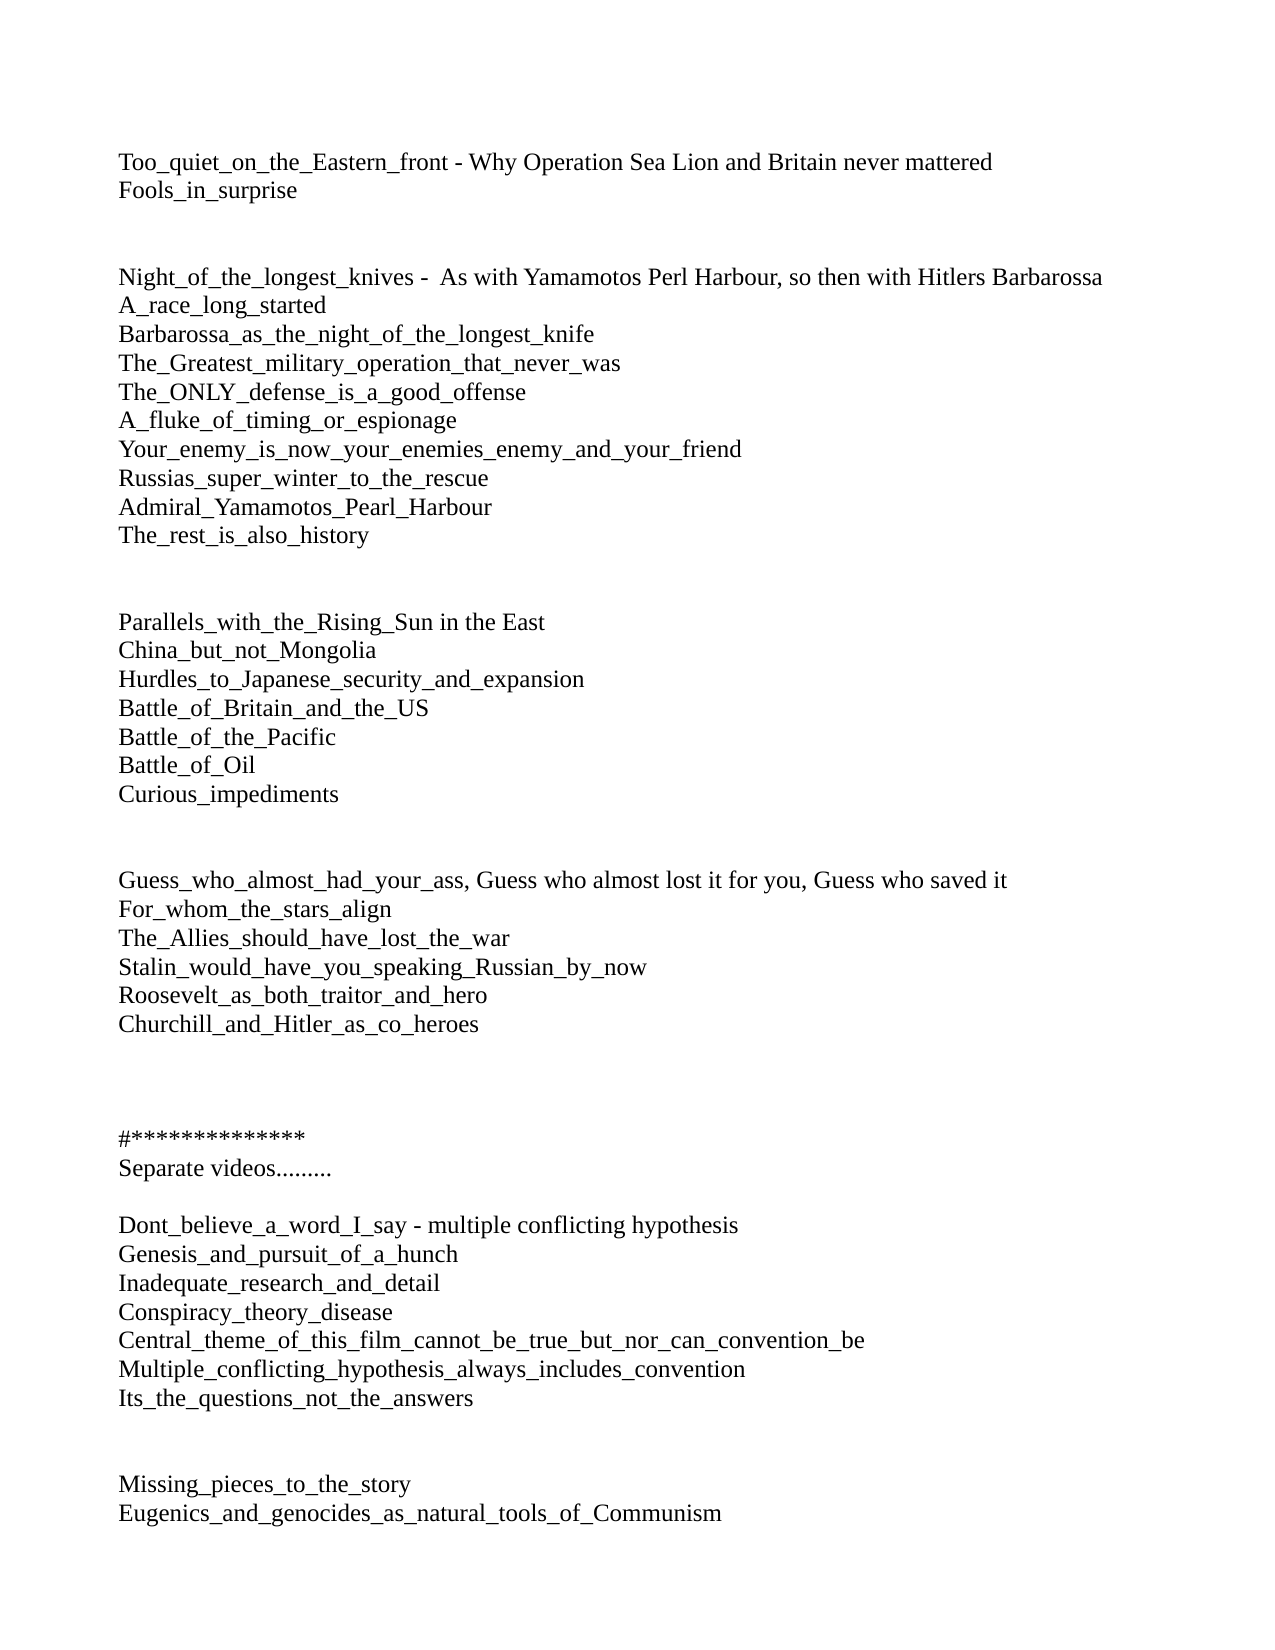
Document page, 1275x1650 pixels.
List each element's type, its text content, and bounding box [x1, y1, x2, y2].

text Battle_of_Oil [118, 751, 1157, 779]
text Curious_impediments [118, 779, 1157, 808]
text Too_quiet_on_the_Eastern_front - Why Operation Sea Lion and Britain never mattered [118, 147, 1157, 176]
text Battle_of_the_Pacific [118, 722, 1157, 751]
text Multiple_conflicting_hypothesis_always_includes_convention [118, 1354, 1157, 1383]
text Conspiracy_theory_disease [118, 1297, 1157, 1326]
text Your_enemy_is_now_your_enemies_enemy_and_your_friend [118, 434, 1157, 463]
text #************** [118, 1124, 1157, 1153]
text Barbarossa_as_the_night_of_the_longest_knife [118, 319, 1157, 348]
text Eugenics_and_genocides_as_natural_tools_of_Communism [118, 1498, 1157, 1527]
text The_ONLY_defense_is_a_good_offense [118, 377, 1157, 406]
text Battle_of_Britain_and_the_US [118, 693, 1157, 722]
text Churchill_and_Hitler_as_co_heroes [118, 1009, 1157, 1038]
text The_Allies_should_have_lost_the_war [118, 923, 1157, 952]
text Night_of_the_longest_knives - As with Yamamotos Perl Harbour, so then with Hitlers Barbarossa [118, 262, 1157, 291]
text Guess_who_almost_had_your_ass, Guess who almost lost it for you, Guess who saved it [118, 866, 1157, 894]
text For_whom_the_stars_align [118, 894, 1157, 923]
text Separate videos......... [118, 1153, 1157, 1182]
text Missing_pieces_to_the_story [118, 1469, 1157, 1498]
text A_fluke_of_timing_or_espionage [118, 406, 1157, 434]
text Admiral_Yamamotos_Pearl_Harbour [118, 492, 1157, 521]
text Fools_in_surprise [118, 176, 1157, 204]
text Roosevelt_as_both_traitor_and_hero [118, 981, 1157, 1009]
text China_but_not_Mongolia [118, 636, 1157, 664]
text Central_theme_of_this_film_cannot_be_true_but_nor_can_convention_be [118, 1326, 1157, 1354]
text A_race_long_started [118, 291, 1157, 319]
text Inadequate_research_and_detail [118, 1268, 1157, 1297]
text Its_the_questions_not_the_answers [118, 1383, 1157, 1412]
text Hurdles_to_Japanese_security_and_expansion [118, 664, 1157, 693]
text Dont_believe_a_word_I_say - multiple conflicting hypothesis [118, 1211, 1157, 1239]
text Stalin_would_have_you_speaking_Russian_by_now [118, 952, 1157, 981]
text Parallels_with_the_Rising_Sun in the East [118, 607, 1157, 636]
text Russias_super_winter_to_the_rescue [118, 463, 1157, 492]
text The_rest_is_also_history [118, 521, 1157, 549]
text The_Greatest_military_operation_that_never_was [118, 348, 1157, 377]
text Genesis_and_pursuit_of_a_hunch [118, 1239, 1157, 1268]
